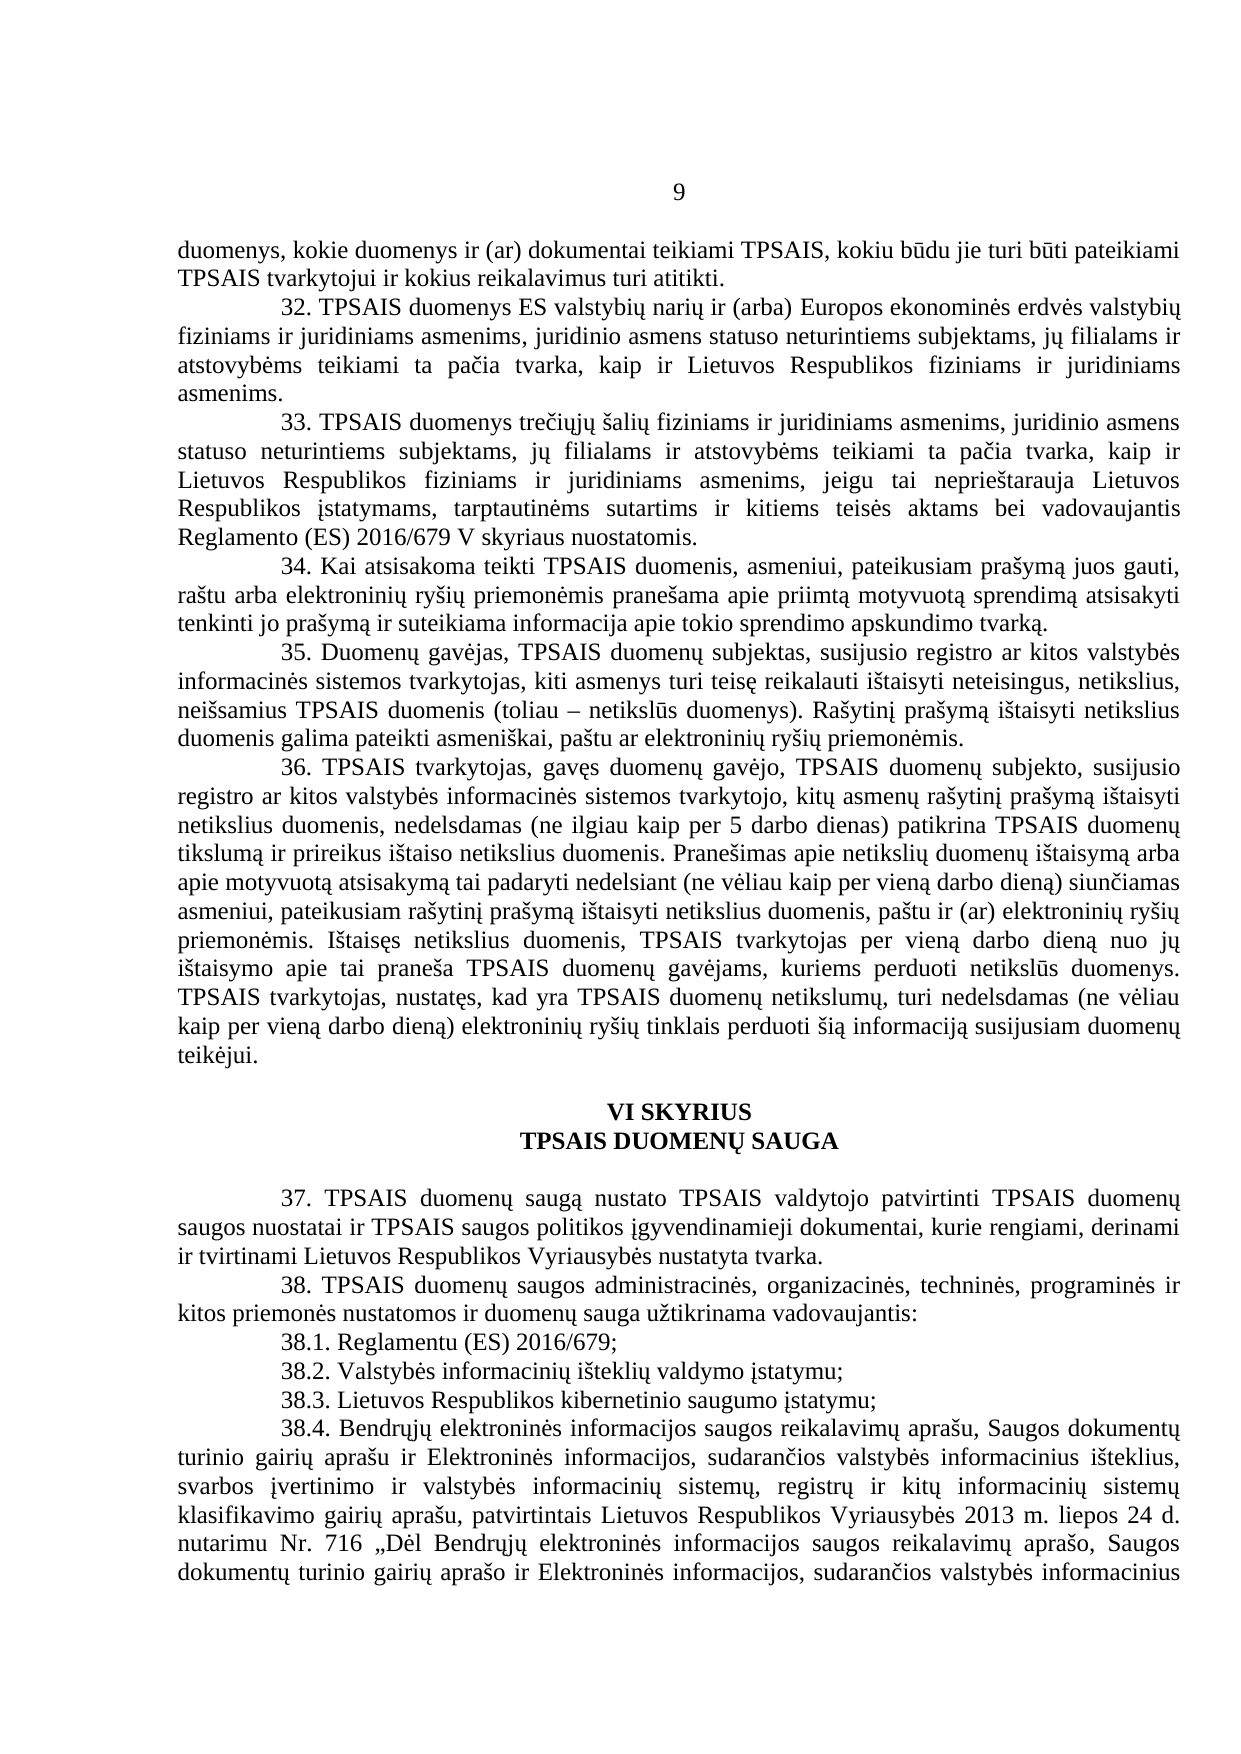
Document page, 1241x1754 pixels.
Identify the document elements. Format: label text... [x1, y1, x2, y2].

text 38.4. Bendrųjų elektroninės informacijos saugos reikalavimų aprašu, Saugos dokumentų turinio gairių aprašu ir Elektroninės informacijos, sudarančios valstybės informacinius išteklius, svarbos įvertinimo ir valstybės informacinių sistemų, registrų ir kitų informacinių sistemų klasifikavimo gairių aprašu, patvirtintais Lietuvos Respublikos Vyriausybės 2013 m. liepos 24 d. nutarimu Nr. 716 „Dėl Bendrųjų elektroninės informacijos saugos reikalavimų aprašo, Saugos dokumentų turinio gairių aprašo ir Elektroninės informacijos, sudarančios valstybės informacinius [177, 1413, 1181, 1586]
text 36. TPSAIS tvarkytojas, gavęs duomenų gavėjo, TPSAIS duomenų subjekto, susijusio registro ar kitos valstybės informacinės sistemos tvarkytojo, kitų asmenų rašytinį prašymą ištaisyti netikslius duomenis, nedelsdamas (ne ilgiau kaip per 5 darbo dienas) patikrina TPSAIS duomenų tikslumą ir prireikus ištaiso netikslius duomenis. Pranešimas apie netikslių duomenų ištaisymą arba apie motyvuotą atsisakymą tai padaryti nedelsiant (ne vėliau kaip per vieną darbo dieną) siunčiamas asmeniui, pateikusiam rašytinį prašymą ištaisyti netikslius duomenis, paštu ir (ar) elektroninių ryšių priemonėmis. Ištaisęs netikslius duomenis, TPSAIS tvarkytojas per vieną darbo dieną nuo jų ištaisymo apie tai praneša TPSAIS duomenų gavėjams, kuriems perduoti netikslūs duomenys. TPSAIS tvarkytojas, nustatęs, kad yra TPSAIS duomenų netikslumų, turi nedelsdamas (ne vėliau kaip per vieną darbo dieną) elektroninių ryšių tinklais perduoti šią informaciją susijusiam duomenų teikėjui. [177, 752, 1181, 1068]
text duomenys, kokie duomenys ir (ar) dokumentai teikiami TPSAIS, kokiu būdu jie turi būti pateikiami TPSAIS tvarkytojui ir kokius reikalavimus turi atitikti. [177, 235, 1181, 292]
text 38. TPSAIS duomenų saugos administracinės, organizacinės, techninės, programinės ir kitos priemonės nustatomos ir duomenų sauga užtikrinama vadovaujantis: [177, 1270, 1181, 1327]
text 34. Kai atsisakoma teikti TPSAIS duomenis, asmeniui, pateikusiam prašymą juos gauti, raštu arba elektroninių ryšių priemonėmis pranešama apie priimtą motyvuotą sprendimą atsisakyti tenkinti jo prašymą ir suteikiama informacija apie tokio sprendimo apskundimo tvarką. [177, 551, 1181, 637]
text 38.2. Valstybės informacinių išteklių valdymo įstatymu; [177, 1356, 1181, 1385]
text 38.1. Reglamentu (ES) 2016/679; [177, 1327, 1181, 1356]
text 37. TPSAIS duomenų saugą nustato TPSAIS valdytojo patvirtinti TPSAIS duomenų saugos nuostatai ir TPSAIS saugos politikos įgyvendinamieji dokumentai, kurie rengiami, derinami ir tvirtinami Lietuvos Respublikos Vyriausybės nustatyta tvarka. [177, 1183, 1181, 1270]
text VI SKYRIUS [177, 1097, 1181, 1126]
text 35. Duomenų gavėjas, TPSAIS duomenų subjektas, susijusio registro ar kitos valstybės informacinės sistemos tvarkytojas, kiti asmenys turi teisę reikalauti ištaisyti neteisingus, netikslius, neišsamius TPSAIS duomenis (toliau – netikslūs duomenys). Rašytinį prašymą ištaisyti netikslius duomenis galima pateikti asmeniškai, paštu ar elektroninių ryšių priemonėmis. [177, 637, 1181, 752]
text 38.3. Lietuvos Respublikos kibernetinio saugumo įstatymu; [177, 1385, 1181, 1413]
text 33. TPSAIS duomenys trečiųjų šalių fiziniams ir juridiniams asmenims, juridinio asmens statuso neturintiems subjektams, jų filialams ir atstovybėms teikiami ta pačia tvarka, kaip ir Lietuvos Respublikos fiziniams ir juridiniams asmenims, jeigu tai neprieštarauja Lietuvos Respublikos įstatymams, tarptautinėms sutartims ir kitiems teisės aktams bei vadovaujantis Reglamento (ES) 2016/679 V skyriaus nuostatomis. [177, 407, 1181, 551]
text 32. TPSAIS duomenys ES valstybių narių ir (arba) Europos ekonominės erdvės valstybių fiziniams ir juridiniams asmenims, juridinio asmens statuso neturintiems subjektams, jų filialams ir atstovybėms teikiami ta pačia tvarka, kaip ir Lietuvos Respublikos fiziniams ir juridiniams asmenims. [177, 292, 1181, 407]
text TPSAIS DUOMENŲ SAUGA [177, 1126, 1181, 1155]
